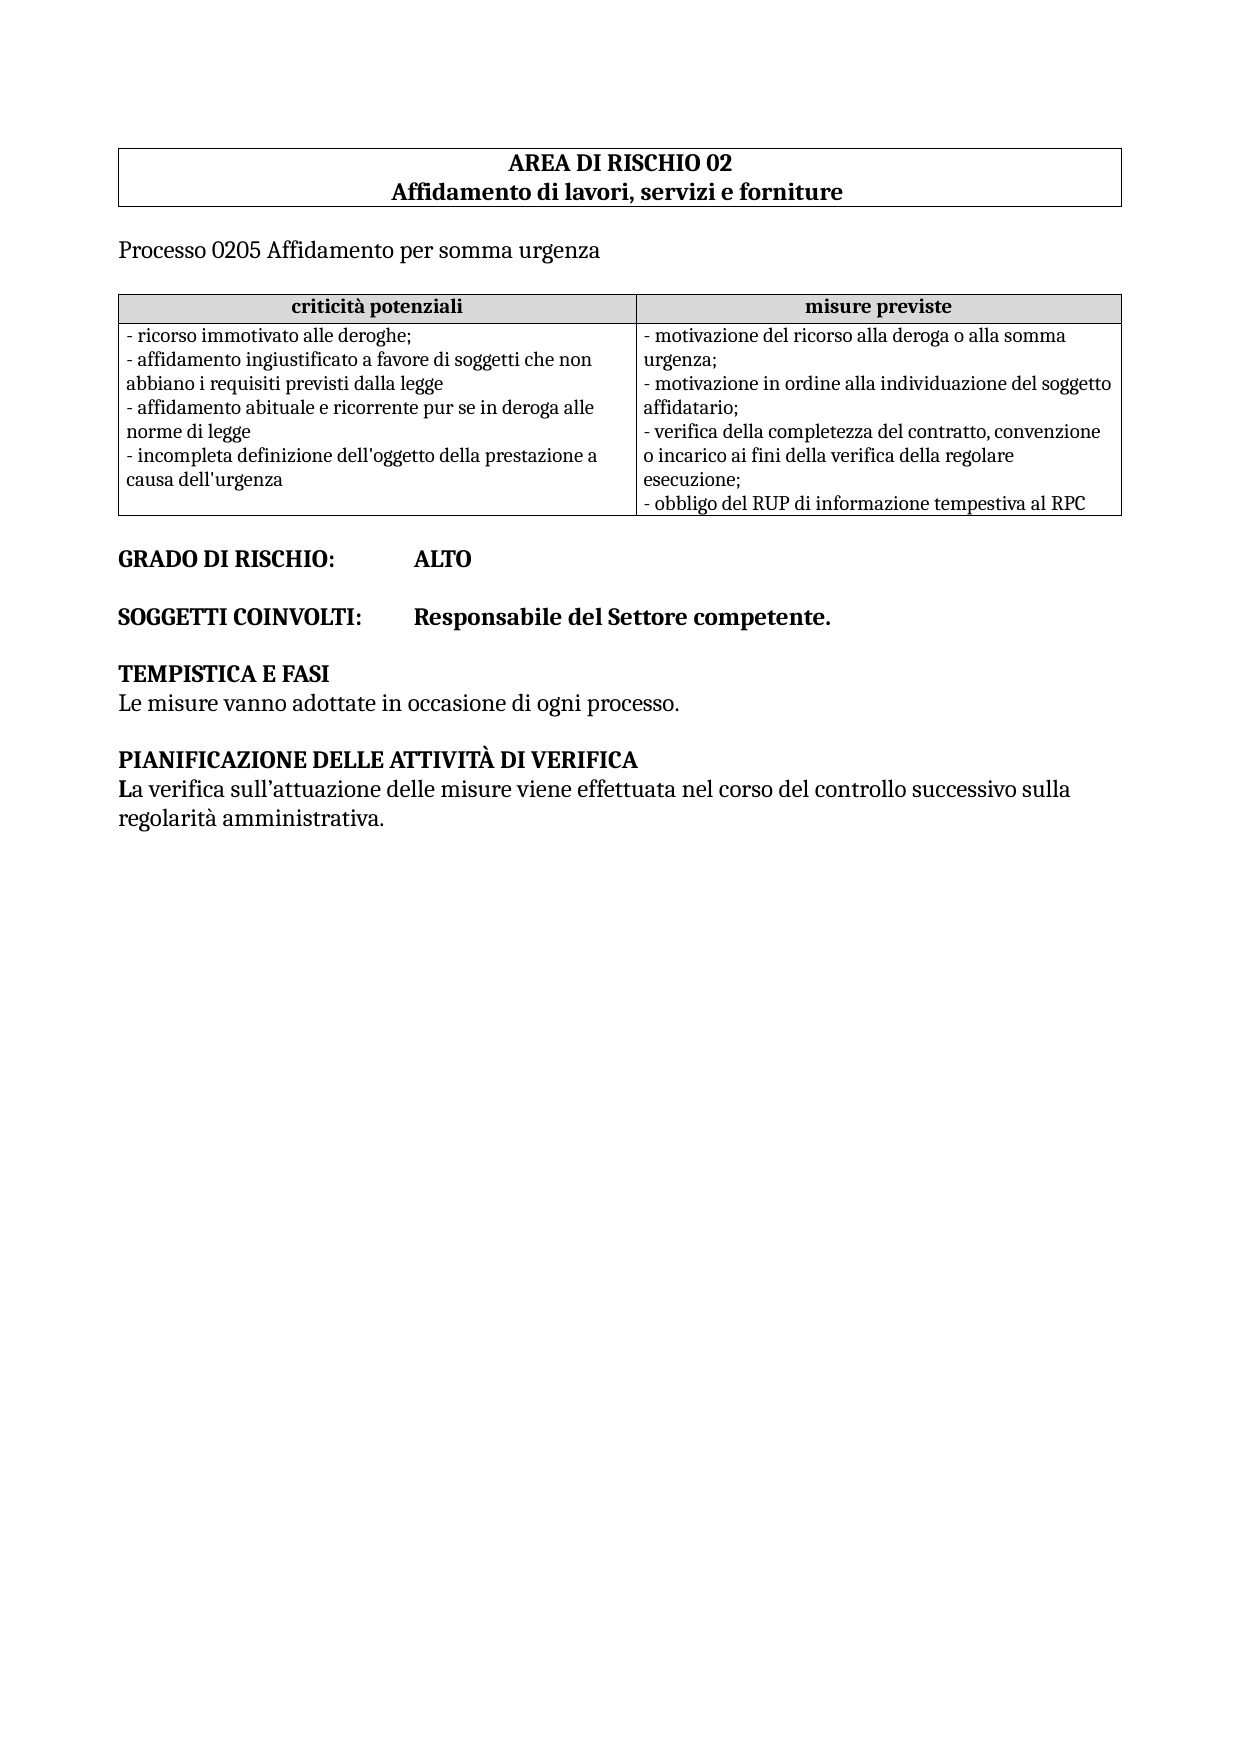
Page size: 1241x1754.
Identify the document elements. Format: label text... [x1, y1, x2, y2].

text Le misure vanno adottate in occasione di ogni processo. [118, 689, 1122, 718]
text GRADO DI RISCHIO: ALTO [118, 545, 1122, 574]
text PIANIFICAZIONE DELLE ATTIVITÀ DI VERIFICA [118, 746, 1122, 775]
text Affidamento di lavori, servizi e forniture [119, 176, 1121, 206]
table_cell - ricorso immotivato alle deroghe; - affidamento ingiustificato a favore di soggetti che non abbiano i requisiti previsti dalla legge - affidamento abituale e ricorrente pur se in deroga alle norme di legge - incompleta definizione dell'oggetto della prestazione a causa dell'urgenza [119, 324, 636, 515]
text AREA DI RISCHIO 02 [119, 149, 1121, 176]
text Processo 0205 Affidamento per somma urgenza [118, 236, 1122, 265]
table_header misure previste [637, 295, 1121, 323]
table_header criticità potenziali [119, 295, 636, 323]
table_cell - motivazione del ricorso alla deroga o alla somma urgenza; - motivazione in ordine alla individuazione del soggetto affidatario; - verifica della completezza del contratto, convenzione o incarico ai fini della verifica della regolare esecuzione; - obbligo del RUP di informazione tempestiva al RPC [637, 324, 1121, 515]
text SOGGETTI COINVOLTI: Responsabile del Settore competente. [118, 603, 1122, 631]
text La verifica sull’attuazione delle misure viene effettuata nel corso del controllo successivo sulla regolarità amministrativa. [118, 775, 1122, 833]
text TEMPISTICA E FASI [118, 660, 1122, 689]
